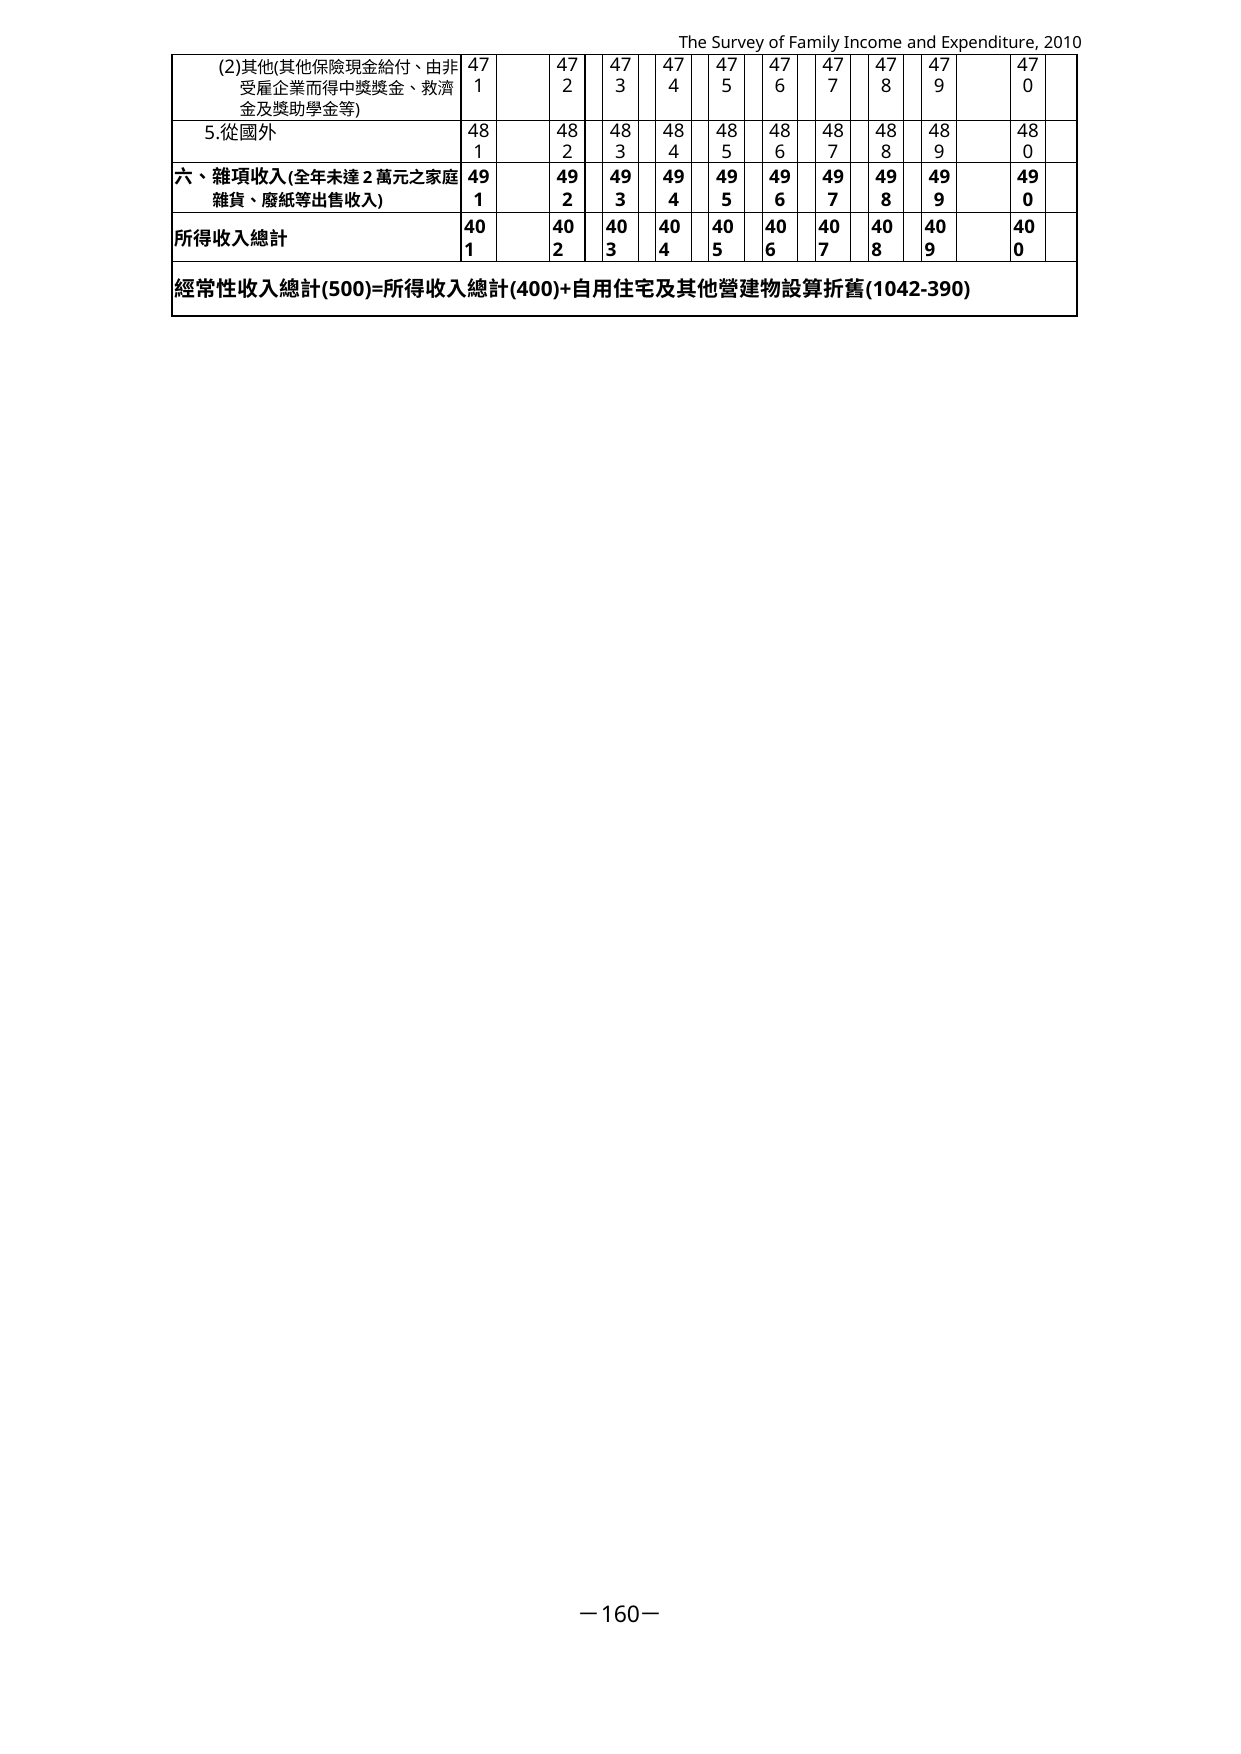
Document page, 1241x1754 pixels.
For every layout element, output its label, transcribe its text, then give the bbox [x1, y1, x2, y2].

table_cell [1046, 55, 1076, 119]
table_cell [692, 163, 708, 212]
table_cell [639, 213, 655, 261]
table_cell [957, 55, 1010, 119]
table_cell [1046, 121, 1076, 162]
table_cell [851, 121, 868, 162]
table_cell [497, 163, 549, 212]
table_cell 477 [816, 55, 850, 119]
table_cell [586, 55, 602, 119]
table_cell 408 [869, 213, 903, 261]
table_cell 499 [922, 163, 956, 212]
table_cell 484 [656, 121, 691, 162]
table_cell 481 [462, 121, 496, 162]
table_cell [745, 163, 762, 212]
table_cell [639, 55, 655, 119]
table_cell 479 [922, 55, 956, 119]
table_cell 405 [709, 213, 744, 261]
table_cell 498 [869, 163, 903, 212]
table_cell 486 [763, 121, 797, 162]
table_cell [904, 55, 921, 119]
table_cell [798, 55, 815, 119]
table_cell [745, 55, 762, 119]
table_cell [692, 121, 708, 162]
table_cell 494 [656, 163, 691, 212]
table_cell 491 [462, 163, 496, 212]
table_cell [586, 163, 602, 212]
table_cell [1046, 213, 1076, 261]
table_cell [851, 163, 868, 212]
table_cell 485 [709, 121, 744, 162]
table_cell [497, 121, 549, 162]
table_cell [586, 213, 602, 261]
table_cell 488 [869, 121, 903, 162]
table_cell 406 [763, 213, 797, 261]
table_cell 487 [816, 121, 850, 162]
table_cell 403 [603, 213, 638, 261]
table_cell 476 [763, 55, 797, 119]
table_cell [957, 163, 1010, 212]
table_cell 經常性收入總計(500)=所得收入總計(400)+自用住宅及其他營建物設算折舊(1042-390) [173, 262, 1076, 314]
table_cell 402 [550, 213, 584, 261]
table_cell 483 [603, 121, 638, 162]
table_cell 409 [922, 213, 956, 261]
table_cell [692, 213, 708, 261]
table_cell 497 [816, 163, 850, 212]
table_cell 470 [1011, 55, 1045, 119]
table_cell [851, 55, 868, 119]
table_cell [692, 55, 708, 119]
table_cell 475 [709, 55, 744, 119]
table_cell 所得收入總計 [173, 213, 460, 261]
table_cell 407 [816, 213, 850, 261]
table_cell [851, 213, 868, 261]
table_cell 482 [550, 121, 584, 162]
table_cell [745, 121, 762, 162]
table_cell 474 [656, 55, 691, 119]
table_cell 400 [1011, 213, 1045, 261]
table_cell [798, 121, 815, 162]
table_cell 473 [603, 55, 638, 119]
table_cell [798, 213, 815, 261]
table_cell [957, 213, 1010, 261]
table_cell 472 [550, 55, 584, 119]
table_cell 492 [550, 163, 584, 212]
table_cell 489 [922, 121, 956, 162]
table_cell [586, 121, 602, 162]
table_cell 495 [709, 163, 744, 212]
table_cell [745, 213, 762, 261]
table_cell 490 [1011, 163, 1045, 212]
table_cell [904, 121, 921, 162]
table_cell 471 [462, 55, 496, 119]
table_cell 496 [763, 163, 797, 212]
table_cell [904, 213, 921, 261]
table_cell 六、雜項收入(全年未達2萬元之家庭雜貨、廢紙等出售收入) [173, 163, 460, 212]
table_cell [497, 55, 549, 119]
table_cell [639, 121, 655, 162]
table_cell [798, 163, 815, 212]
table_cell [1046, 163, 1076, 212]
table_cell [497, 213, 549, 261]
table_cell 5.從國外 [173, 121, 460, 162]
table_cell [957, 121, 1010, 162]
table_cell [639, 163, 655, 212]
table_cell [904, 163, 921, 212]
table_cell 480 [1011, 121, 1045, 162]
table_cell (2)其他(其他保險現金給付、由非受雇企業而得中獎獎金、救濟金及獎助學金等) [173, 55, 460, 119]
table_cell 404 [656, 213, 691, 261]
table_cell 478 [869, 55, 903, 119]
table_cell 493 [603, 163, 638, 212]
table_cell 401 [462, 213, 496, 261]
